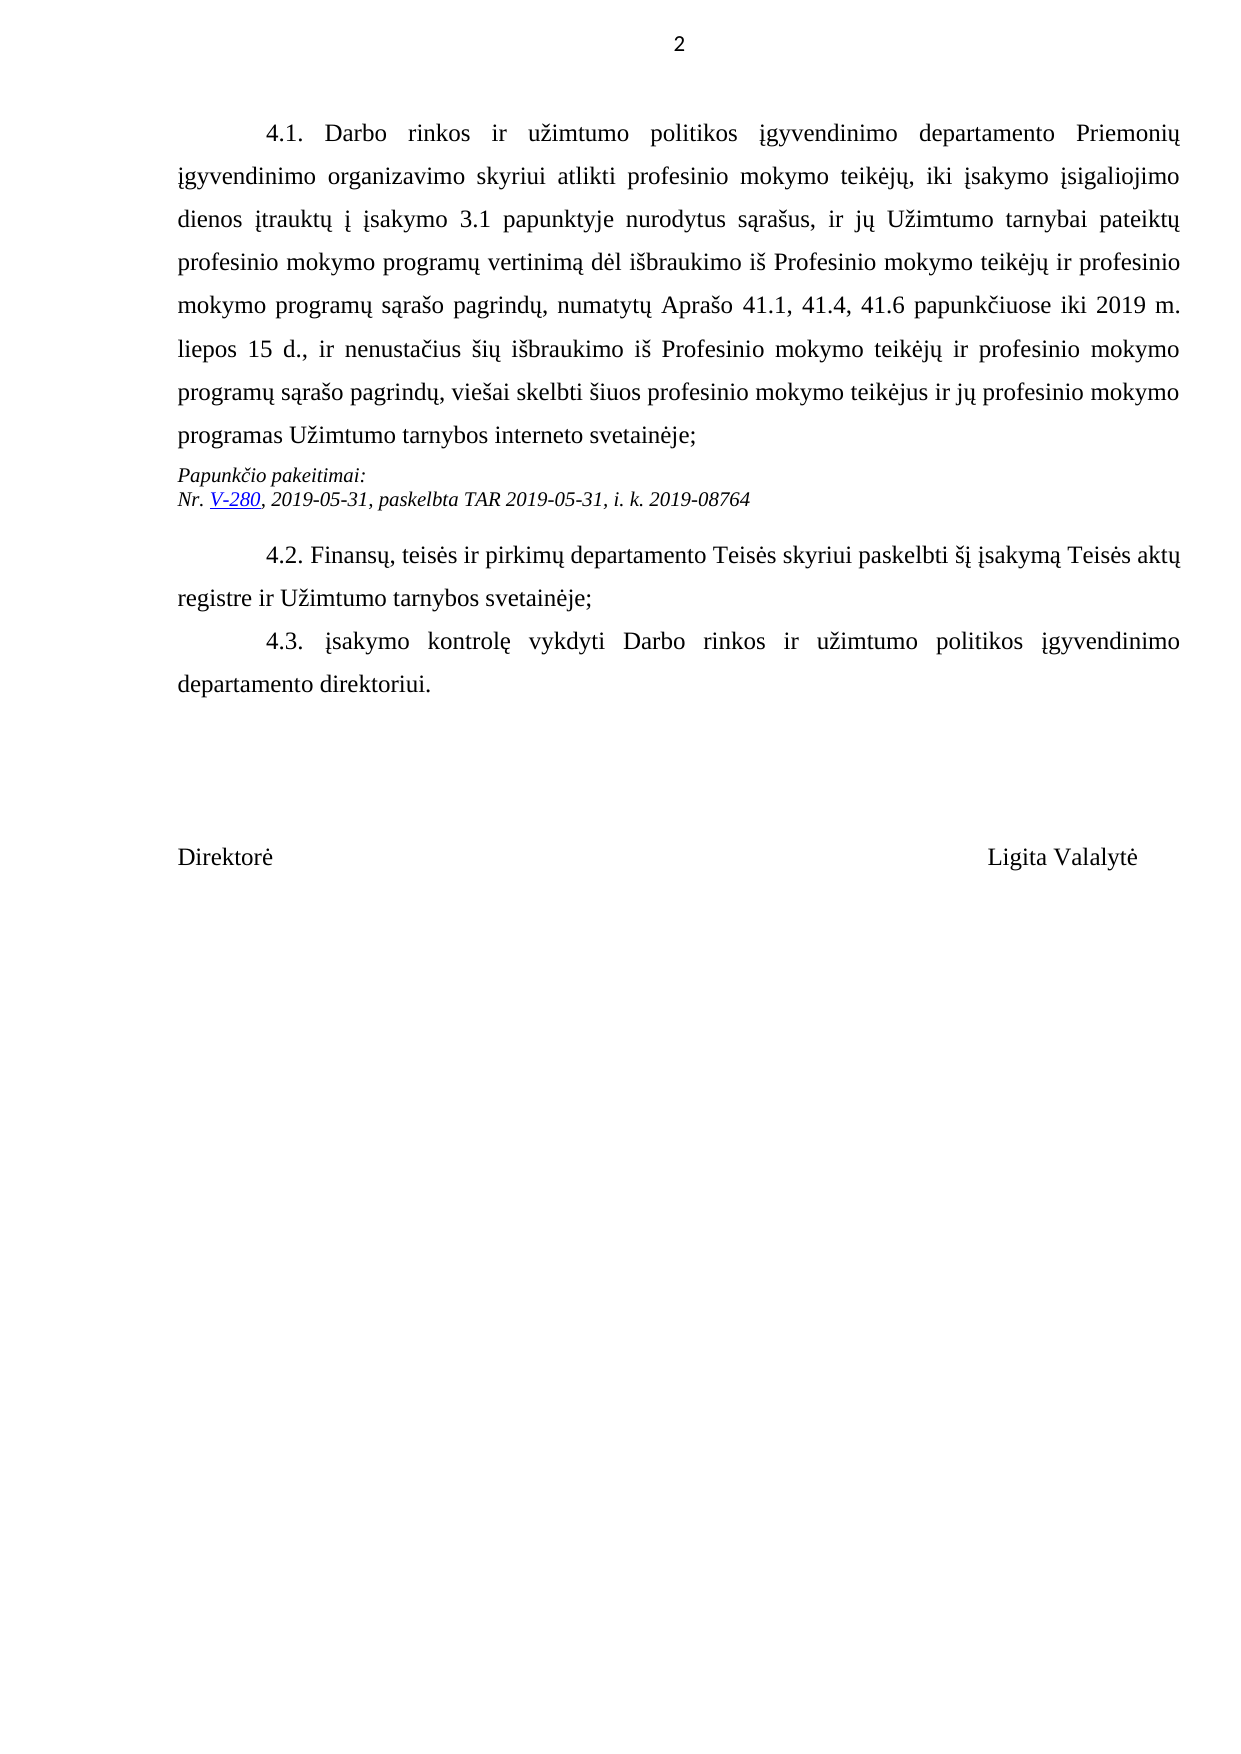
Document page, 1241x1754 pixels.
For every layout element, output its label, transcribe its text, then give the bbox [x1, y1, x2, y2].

text 4.3. įsakymo kontrolę vykdyti Darbo rinkos ir užimtumo politikos įgyvendinimo departamento direktoriui. [177, 626, 1181, 698]
text Nr. V-280, 2019-05-31, paskelbta TAR 2019-05-31, i. k. 2019-08764 [177, 487, 1181, 511]
text 4.1. Darbo rinkos ir užimtumo politikos įgyvendinimo departamento Priemonių įgyvendinimo organizavimo skyriui atlikti profesinio mokymo teikėjų, iki įsakymo įsigaliojimo dienos įtrauktų į įsakymo 3.1 papunktyje nurodytus sąrašus, ir jų Užimtumo tarnybai pateiktų profesinio mokymo programų vertinimą dėl išbraukimo iš Profesinio mokymo teikėjų ir profesinio mokymo programų sąrašo pagrindų, numatytų Aprašo 41.1, 41.4, 41.6 papunkčiuose iki 2019 m. liepos 15 d., ir nenustačius šių išbraukimo iš Profesinio mokymo teikėjų ir profesinio mokymo programų sąrašo pagrindų, viešai skelbti šiuos profesinio mokymo teikėjus ir jų profesinio mokymo programas Užimtumo tarnybos interneto svetainėje; [177, 118, 1181, 449]
text Papunkčio pakeitimai: [177, 463, 1181, 487]
text Direktorė Ligita Valalytė [177, 842, 1181, 871]
text 4.2. Finansų, teisės ir pirkimų departamento Teisės skyriui paskelbti šį įsakymą Teisės aktų registre ir Užimtumo tarnybos svetainėje; [177, 540, 1181, 612]
